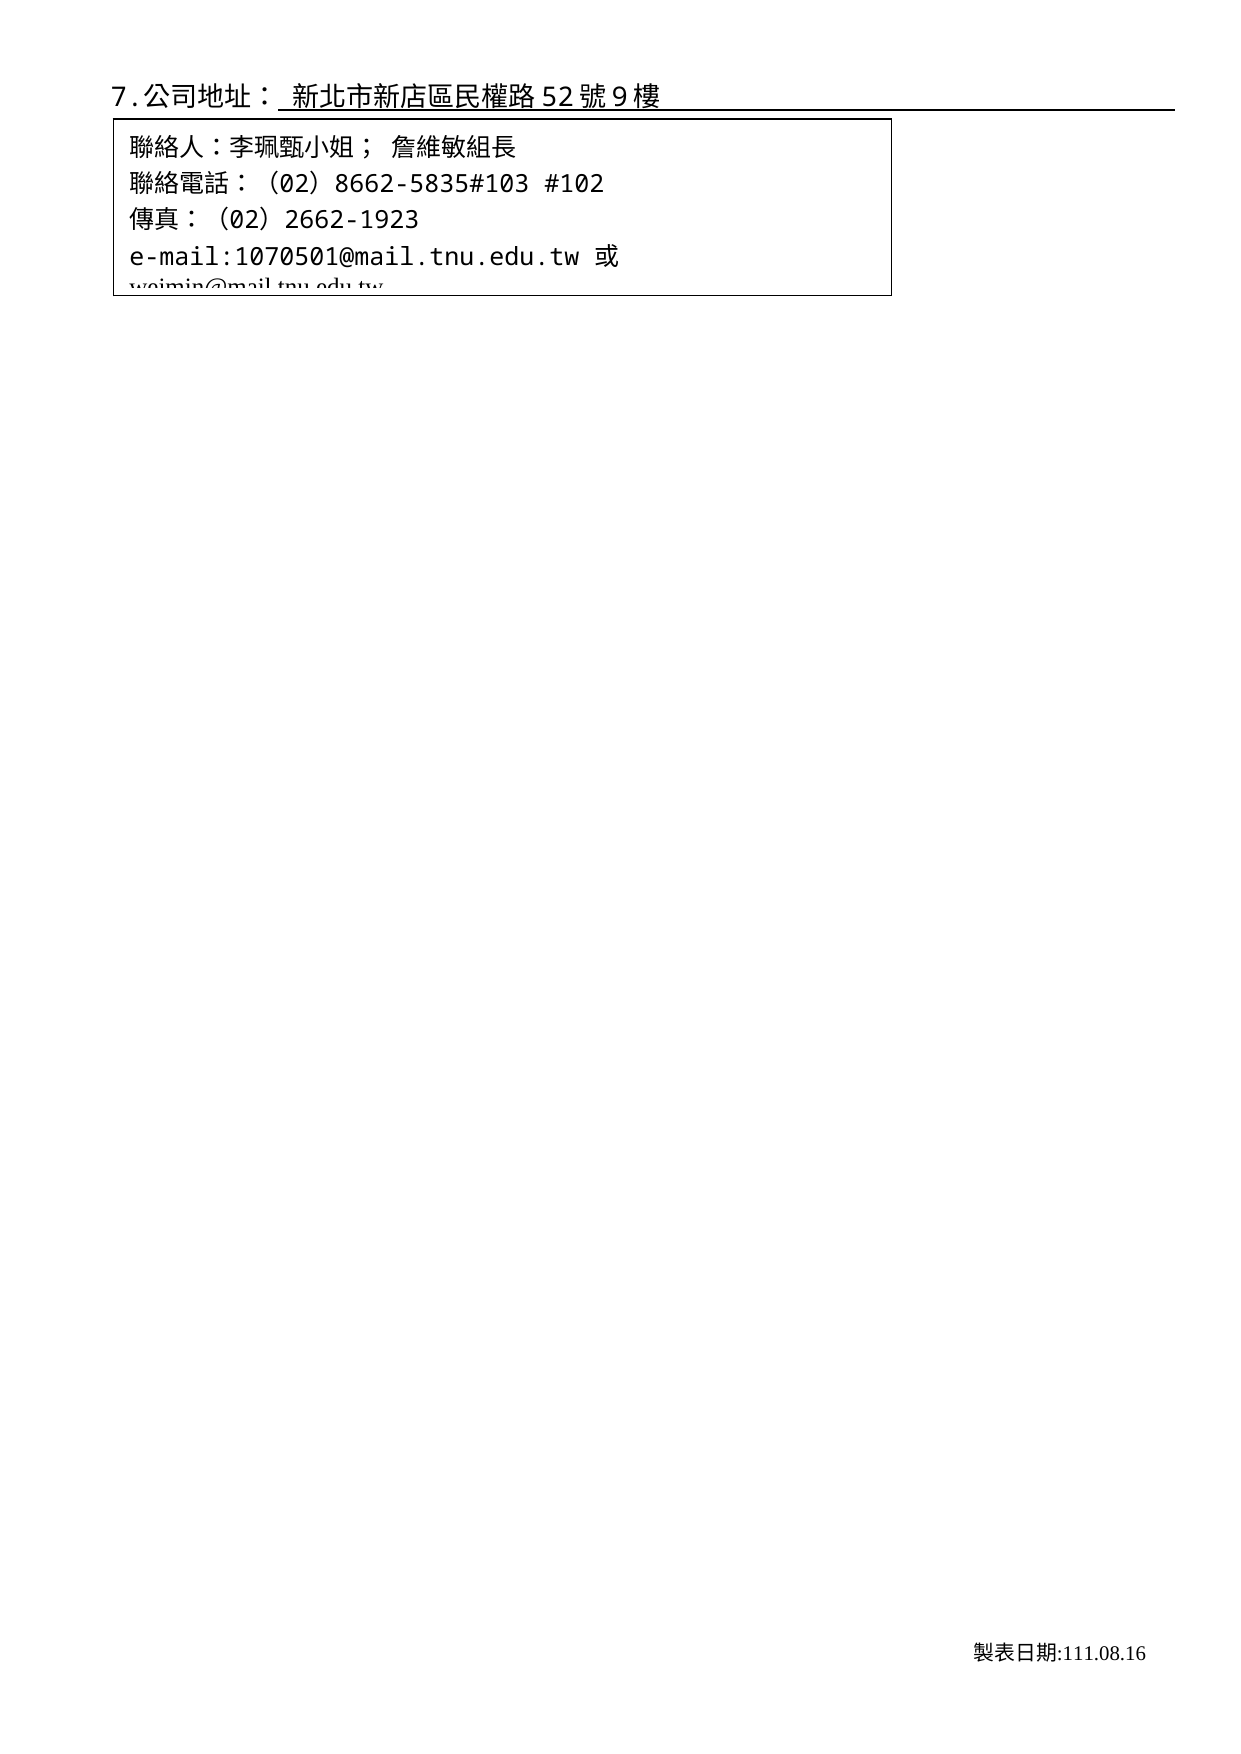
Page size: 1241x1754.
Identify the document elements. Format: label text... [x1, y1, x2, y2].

text 7.公司地址： 新北市新店區民權路52號9樓 [114, 120, 891, 295]
text 聯絡人：李珮甄小姐； 詹維敏組長 [129, 127, 876, 164]
text 聯絡電話：（02）8662-5835#103 #102 [129, 164, 876, 200]
text 傳真：（02）2662-1923 [129, 200, 891, 236]
text 7.公司地址： 新北市新店區民權路52號9樓 [94, 75, 1183, 114]
text e-mail:1070501@mail.tnu.edu.tw 或 weimin@mail.tnu.edu.tw [129, 236, 891, 287]
